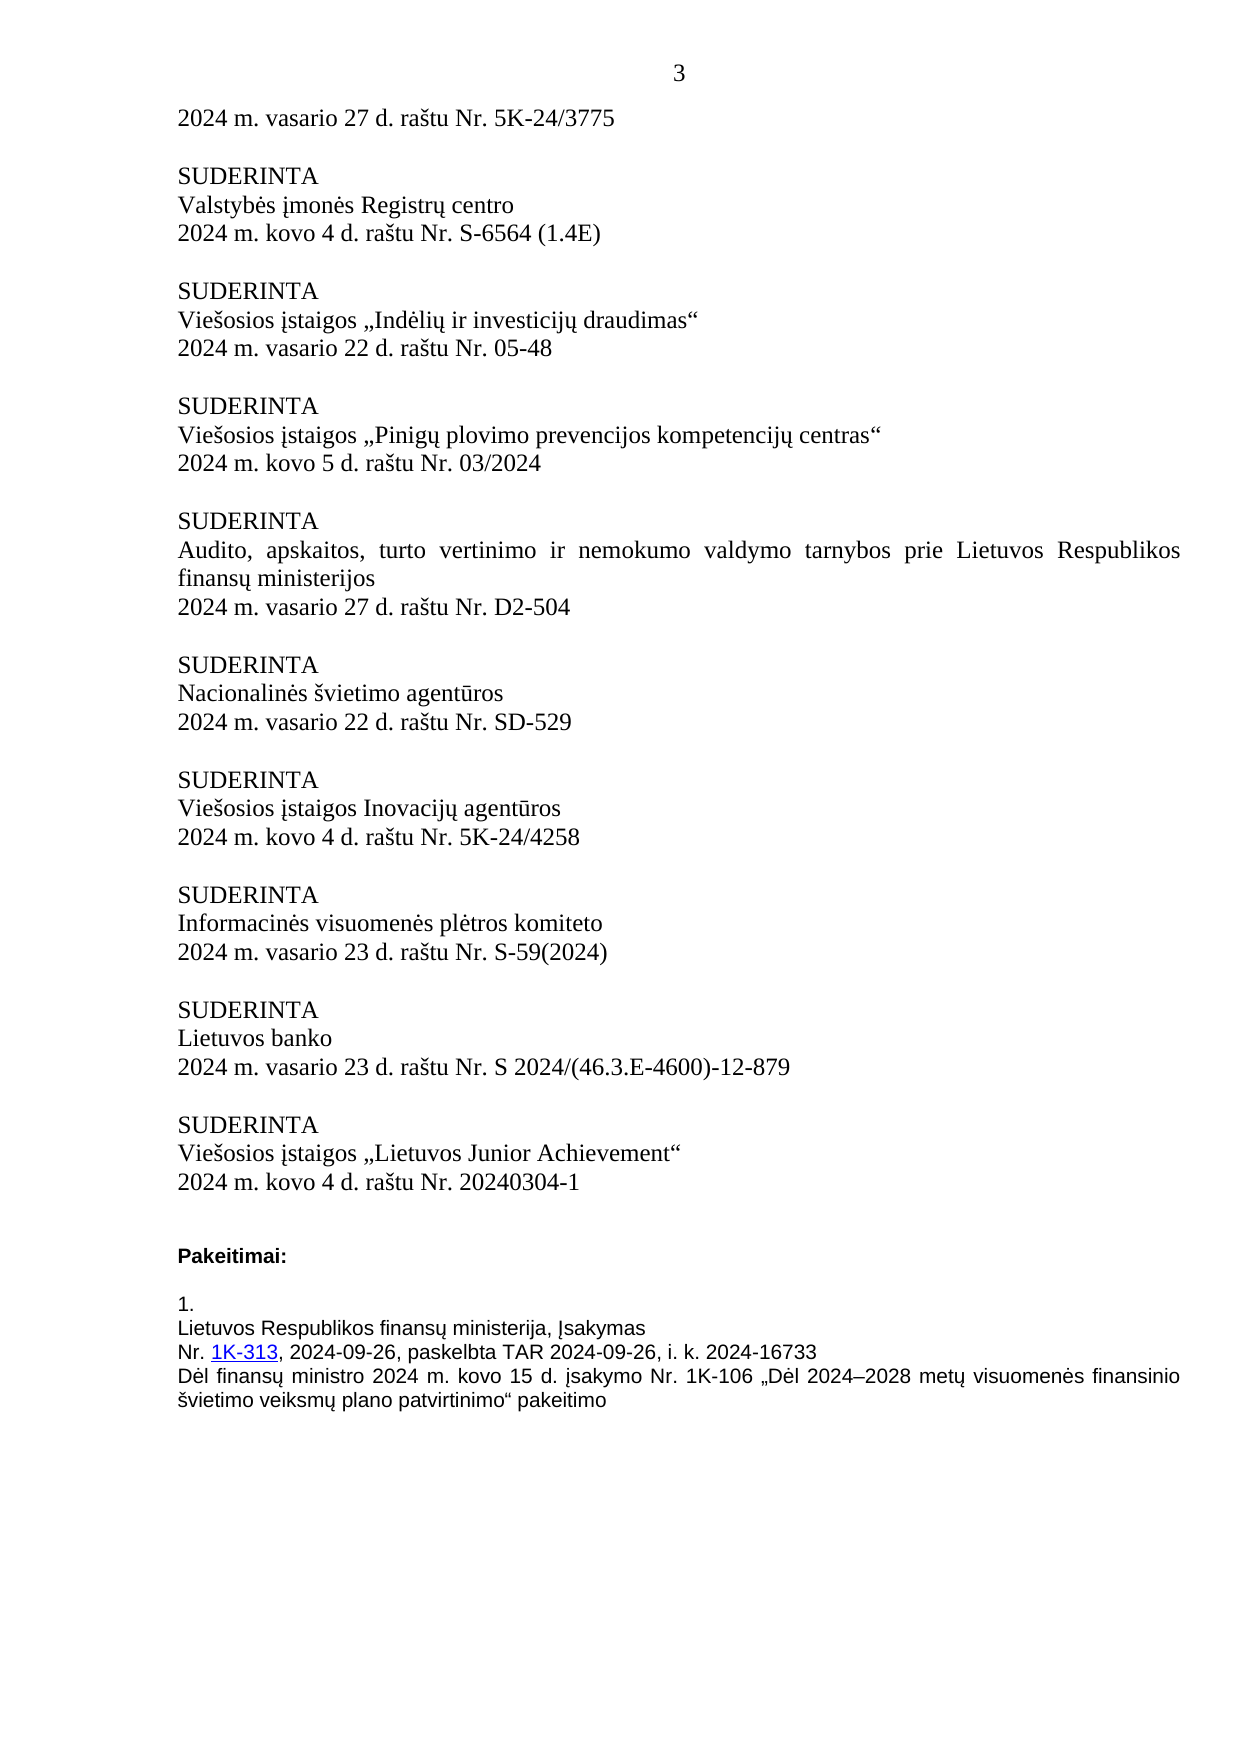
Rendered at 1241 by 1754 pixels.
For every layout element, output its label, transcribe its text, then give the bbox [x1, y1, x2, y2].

text 2024 m. vasario 22 d. raštu Nr. 05-48 [177, 333, 1181, 362]
text Pakeitimai: [177, 1244, 1181, 1268]
text 2024 m. vasario 27 d. raštu Nr. 5K-24/3775 [177, 103, 1181, 132]
text Viešosios įstaigos Inovacijų agentūros [177, 793, 1181, 822]
text 2024 m. kovo 4 d. raštu Nr. S-6564 (1.4E) [177, 218, 1181, 247]
text Viešosios įstaigos „Pinigų plovimo prevencijos kompetencijų centras“ [177, 420, 1181, 448]
text SUDERINTA [177, 391, 1181, 420]
text 2024 m. vasario 23 d. raštu Nr. S-59(2024) [177, 937, 1181, 966]
text Lietuvos banko [177, 1023, 1181, 1052]
text Nacionalinės švietimo agentūros [177, 678, 1181, 707]
text Lietuvos Respublikos finansų ministerija, Įsakymas [177, 1316, 1181, 1340]
text 1. [177, 1292, 1181, 1316]
text 2024 m. kovo 4 d. raštu Nr. 20240304-1 [177, 1167, 1181, 1196]
text Dėl finansų ministro 2024 m. kovo 15 d. įsakymo Nr. 1K-106 „Dėl 2024–2028 metų visuomenės finansinio švietimo veiksmų plano patvirtinimo“ pakeitimo [177, 1364, 1181, 1412]
text SUDERINTA [177, 506, 1181, 535]
text Viešosios įstaigos „Indėlių ir investicijų draudimas“ [177, 305, 1181, 333]
text Viešosios įstaigos „Lietuvos Junior Achievement“ [177, 1138, 1181, 1167]
text SUDERINTA [177, 1110, 1181, 1138]
text 2024 m. vasario 27 d. raštu Nr. D2-504 [177, 592, 1181, 621]
text 2024 m. vasario 22 d. raštu Nr. SD-529 [177, 707, 1181, 736]
text SUDERINTA [177, 161, 1181, 190]
text 2024 m. kovo 4 d. raštu Nr. 5K-24/4258 [177, 822, 1181, 851]
text SUDERINTA [177, 995, 1181, 1023]
text SUDERINTA [177, 765, 1181, 793]
text Nr. 1K-313, 2024-09-26, paskelbta TAR 2024-09-26, i. k. 2024-16733 [177, 1340, 1181, 1364]
text 2024 m. kovo 5 d. raštu Nr. 03/2024 [177, 448, 1181, 477]
text SUDERINTA [177, 880, 1181, 908]
text SUDERINTA [177, 276, 1181, 305]
text Audito, apskaitos, turto vertinimo ir nemokumo valdymo tarnybos prie Lietuvos Respublikos finansų ministerijos [177, 535, 1181, 592]
text Valstybės įmonės Registrų centro [177, 190, 1181, 218]
text 2024 m. vasario 23 d. raštu Nr. S 2024/(46.3.E-4600)-12-879 [177, 1052, 1181, 1081]
text SUDERINTA [177, 650, 1181, 678]
text Informacinės visuomenės plėtros komiteto [177, 908, 1181, 937]
